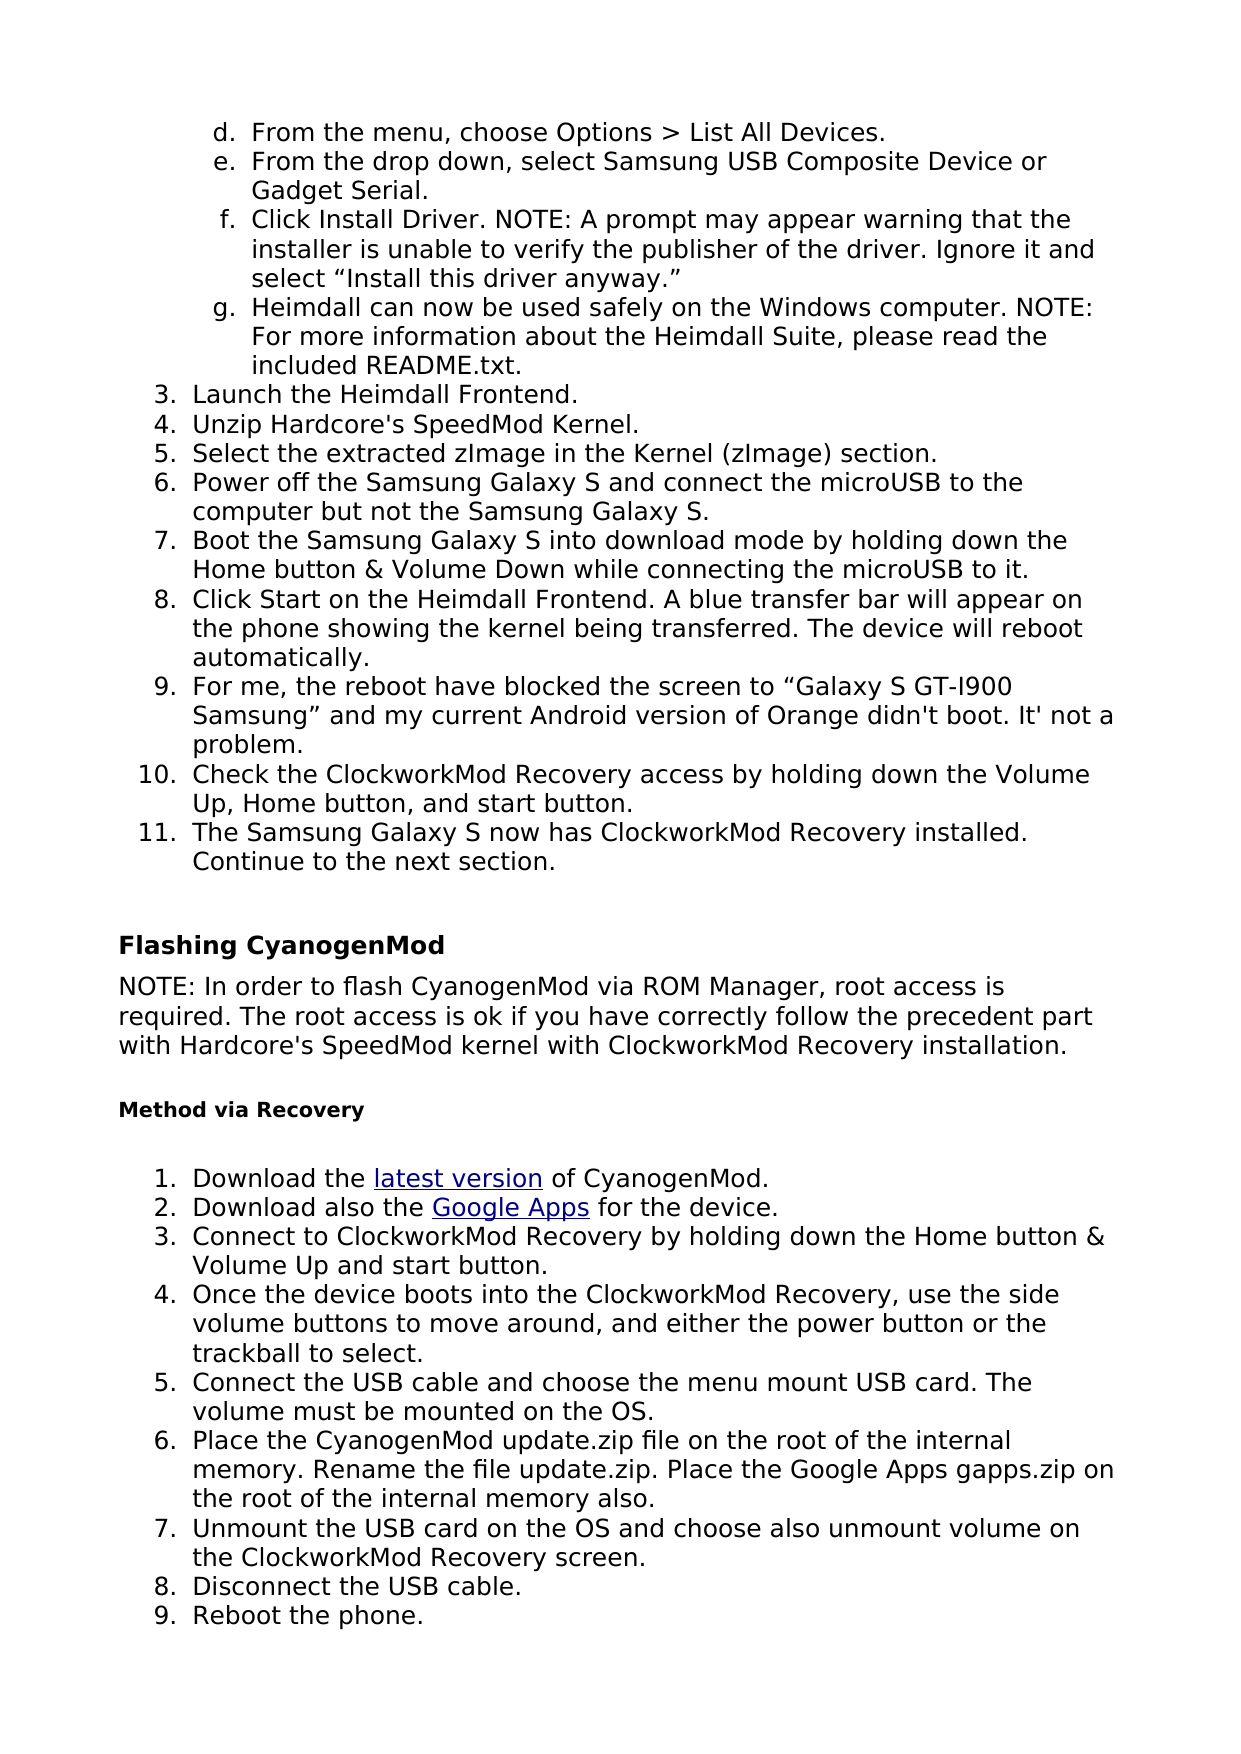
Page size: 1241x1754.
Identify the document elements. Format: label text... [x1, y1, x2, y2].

list Disconnect the USB cable. [177, 1572, 1122, 1601]
list From the menu, choose Options > List All Devices. [236, 118, 1122, 147]
text NOTE: In order to flash CyanogenMod via ROM Manager, root access is required. The root access is ok if you have correctly follow the precedent part with Hardcore's SpeedMod kernel with ClockworkMod Recovery installation. [118, 973, 1122, 1060]
list Unzip Hardcore's SpeedMod Kernel. [177, 410, 1122, 439]
list Download also the Google Apps for the device. [177, 1193, 1122, 1222]
list From the drop down, select Samsung USB Composite Device or Gadget Serial. [236, 147, 1122, 206]
list Power off the Samsung Galaxy S and connect the microUSB to the computer but not the Samsung Galaxy S. [177, 468, 1122, 526]
list Reboot the phone. [177, 1601, 1122, 1631]
subtitle Method via Recovery [118, 1098, 1122, 1122]
list Unmount the USB card on the OS and choose also unmount volume on the ClockworkMod Recovery screen. [177, 1514, 1122, 1572]
list Select the extracted zImage in the Kernel (zImage) section. [177, 439, 1122, 468]
list Once the device boots into the ClockworkMod Recovery, use the side volume buttons to move around, and either the power button or the trackball to select. [177, 1281, 1122, 1368]
list Boot the Samsung Galaxy S into download mode by holding down the Home button & Volume Down while connecting the microUSB to it. [177, 526, 1122, 585]
list For me, the reboot have blocked the screen to “Galaxy S GT-I900 Samsung” and my current Android version of Orange didn't boot. It' not a problem. [177, 672, 1122, 760]
list Connect the USB cable and choose the menu mount USB card. The volume must be mounted on the OS. [177, 1368, 1122, 1426]
list Click Install Driver. NOTE: A prompt may appear warning that the installer is unable to verify the publisher of the driver. Ignore it and select “Install this driver anyway.” [236, 206, 1122, 293]
subtitle Flashing CyanogenMod [118, 931, 1122, 960]
list Connect to ClockworkMod Recovery by holding down the Home button & Volume Up and start button. [177, 1222, 1122, 1281]
list Heimdall can now be used safely on the Windows computer. NOTE: For more information about the Heimdall Suite, please read the included README.txt. [236, 293, 1122, 381]
list Check the ClockworkMod Recovery access by holding down the Volume Up, Home button, and start button. [177, 760, 1122, 818]
list Download the latest version of CyanogenMod. [177, 1164, 1122, 1193]
list Launch the Heimdall Frontend. [177, 381, 1122, 410]
list Place the CyanogenMod update.zip file on the root of the internal memory. Rename the file update.zip. Place the Google Apps gapps.zip on the root of the internal memory also. [177, 1426, 1122, 1514]
list Click Start on the Heimdall Frontend. A blue transfer bar will appear on the phone showing the kernel being transferred. The device will reboot automatically. [177, 585, 1122, 672]
list The Samsung Galaxy S now has ClockworkMod Recovery installed. Continue to the next section. [177, 818, 1122, 876]
